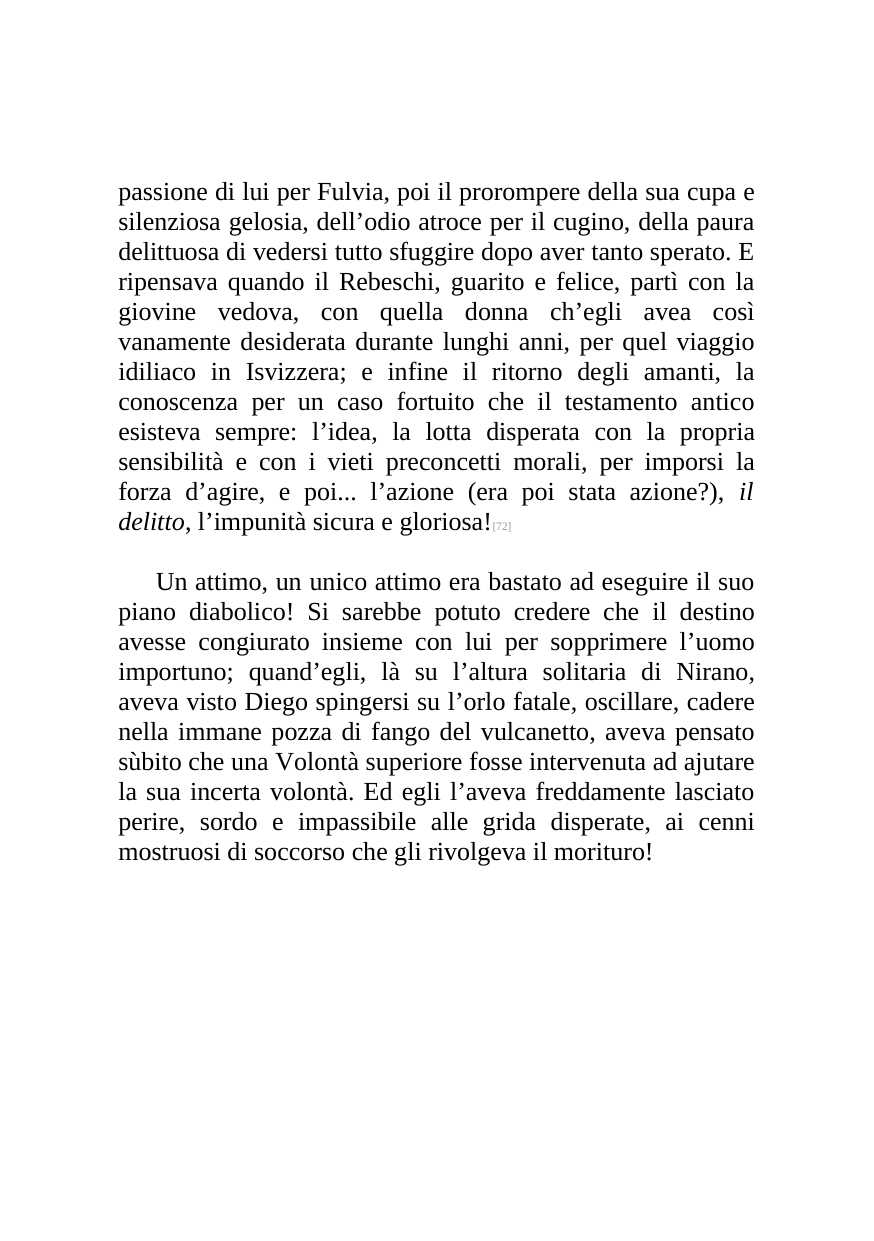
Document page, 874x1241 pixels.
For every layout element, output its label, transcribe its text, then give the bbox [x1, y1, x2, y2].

text Un attimo, un unico attimo era bastato ad eseguire il suo piano diabolico! Si sarebbe potuto credere che il destino avesse congiurato insieme con lui per sopprimere l’uomo importuno; quand’egli, là su l’altura solitaria di Nirano, aveva visto Diego spingersi su l’orlo fatale, oscillare, cadere nella immane pozza di fango del vulcanetto, aveva pensato sùbito che una Volontà superiore fosse intervenuta ad ajutare la sua incerta volontà. Ed egli l’aveva freddamente lasciato perire, sordo e impassibile alle grida disperate, ai cenni mostruosi di soccorso che gli rivolgeva il morituro! [118, 566, 756, 866]
text passione di lui per Fulvia, poi il prorompere della sua cupa e silenziosa gelosia, dell’odio atroce per il cugino, della paura delittuosa di vedersi tutto sfuggire dopo aver tanto sperato. E ripensava quando il Rebeschi, guarito e felice, partì con la giovine vedova, con quella donna ch’egli avea così vanamente desiderata durante lunghi anni, per quel viaggio idiliaco in Isvizzera; e infine il ritorno degli amanti, la conoscenza per un caso fortuito che il testamento antico esisteva sempre: l’idea, la lotta disperata con la propria sensibilità e con i vieti preconcetti morali, per imporsi la forza d’agire, e poi... l’azione (era poi stata azione?), il delitto, l’impunità sicura e gloriosa![72] [118, 176, 756, 536]
